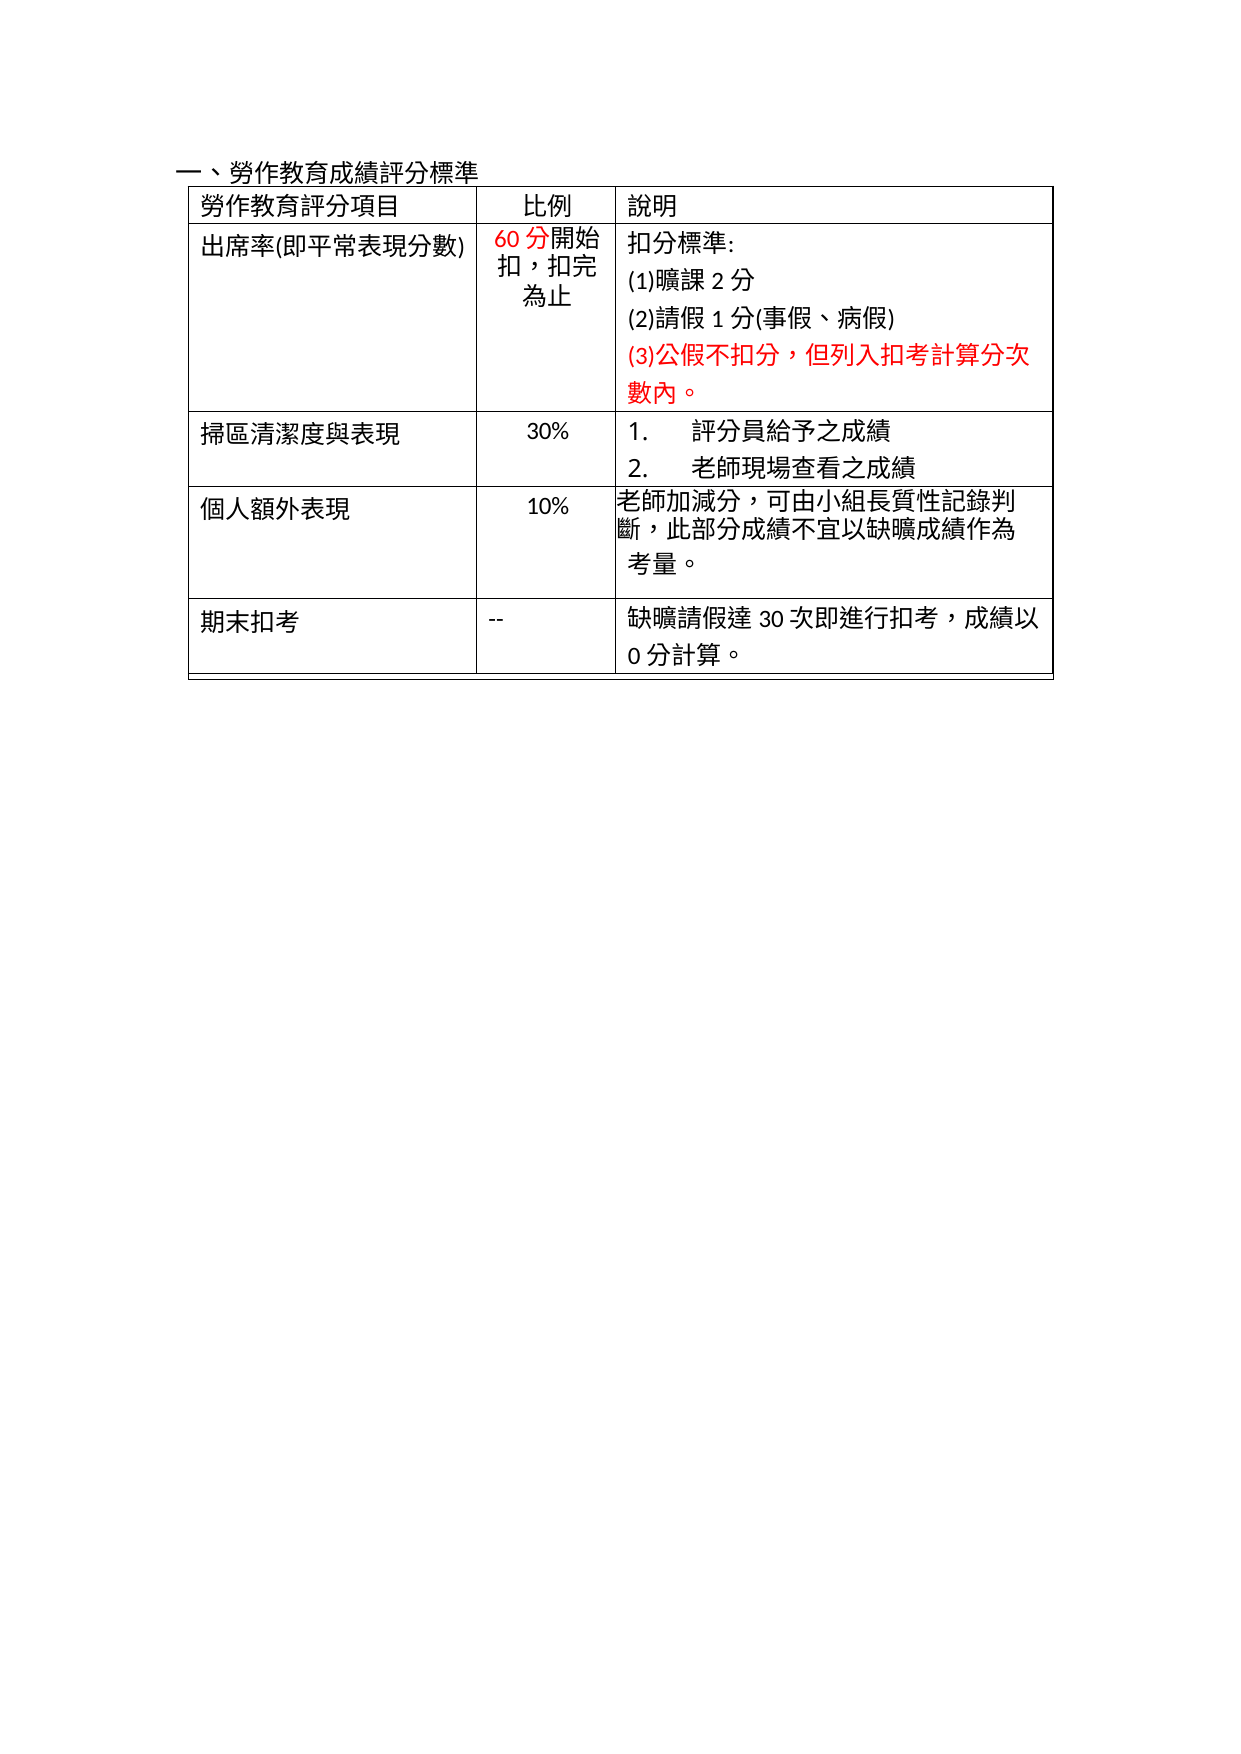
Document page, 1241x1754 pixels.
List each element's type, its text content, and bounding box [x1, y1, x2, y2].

table_cell 60 分開始扣，扣完為止 [477, 224, 615, 411]
table_cell 評分員給予之成績 老師現場查看之成績 [616, 412, 1052, 486]
table_cell 老師加減分，可由小組長質性記錄判斷，此部分成績不宜以缺曠成績作為 考量。 [616, 487, 1052, 598]
table_header 勞作教育評分項目 [189, 187, 476, 223]
table_header 比例 [477, 187, 615, 223]
table_cell 30% [477, 412, 615, 486]
table_cell 缺曠請假達 30 次即進行扣考，成績以 0 分計算。 [616, 599, 1052, 673]
table_cell 個人額外表現 [189, 487, 476, 598]
table_cell 10% [477, 487, 615, 598]
table_cell -- [477, 599, 615, 673]
table_cell 掃區清潔度與表現 [189, 412, 476, 486]
text 一、勞作教育成績評分標準 [175, 146, 1065, 192]
table_cell 出席率(即平常表現分數) [189, 224, 476, 411]
table_cell 扣分標準: 曠課 2 分 請假 1 分(事假、病假) 公假不扣分，但列入扣考計算分次 數內。 [616, 224, 1052, 411]
table_header 說明 [616, 187, 1052, 223]
table_cell 期末扣考 [189, 599, 476, 673]
